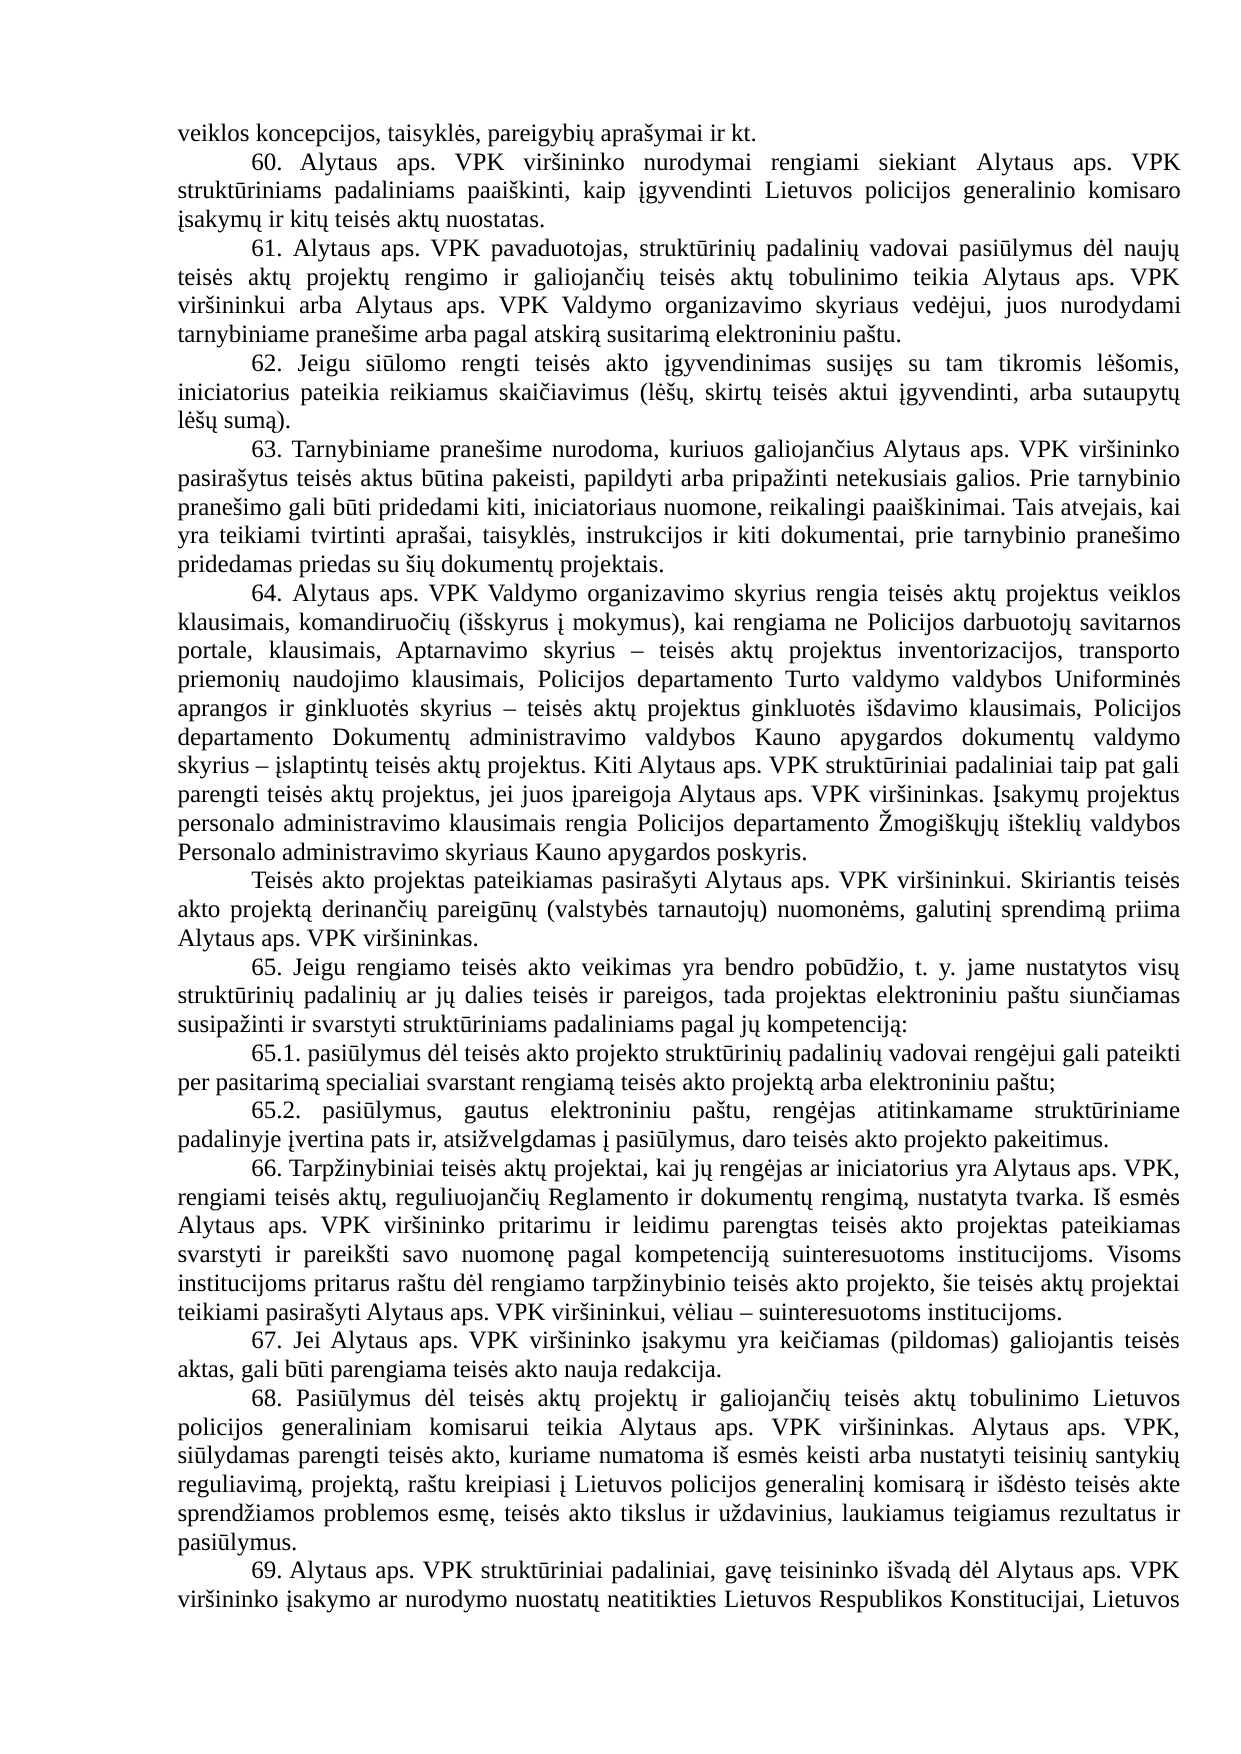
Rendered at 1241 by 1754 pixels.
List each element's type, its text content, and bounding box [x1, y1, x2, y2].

text 66. Tarpžinybiniai teisės aktų projektai, kai jų rengėjas ar iniciatorius yra Alytaus aps. VPK, rengiami teisės aktų, reguliuojančių Reglamento ir dokumentų rengimą, nustatyta tvarka. Iš esmės Alytaus aps. VPK viršininko pritarimu ir leidimu parengtas teisės akto projektas pateikiamas svarstyti ir pareikšti savo nuomonę pagal kompetenciją suinteresuotoms institucijoms. Visoms institucijoms pritarus raštu dėl rengiamo tarpžinybinio teisės akto projekto, šie teisės aktų projektai teikiami pasirašyti Alytaus aps. VPK viršininkui, vėliau ‒ suinteresuotoms institucijoms. [177, 1153, 1181, 1326]
text veiklos koncepcijos, taisyklės, pareigybių aprašymai ir kt. [177, 118, 1181, 147]
text 61. Alytaus aps. VPK pavaduotojas, struktūrinių padalinių vadovai pasiūlymus dėl naujų teisės aktų projektų rengimo ir galiojančių teisės aktų tobulinimo teikia Alytaus aps. VPK viršininkui arba Alytaus aps. VPK Valdymo organizavimo skyriaus vedėjui, juos nurodydami tarnybiniame pranešime arba pagal atskirą susitarimą elektroniniu paštu. [177, 233, 1181, 348]
text 64. Alytaus aps. VPK Valdymo organizavimo skyrius rengia teisės aktų projektus veiklos klausimais, komandiruočių (išskyrus į mokymus), kai rengiama ne Policijos darbuotojų savitarnos portale, klausimais, Aptarnavimo skyrius – teisės aktų projektus inventorizacijos, transporto priemonių naudojimo klausimais, Policijos departamento Turto valdymo valdybos Uniforminės aprangos ir ginkluotės skyrius – teisės aktų projektus ginkluotės išdavimo klausimais, Policijos departamento Dokumentų administravimo valdybos Kauno apygardos dokumentų valdymo skyrius – įslaptintų teisės aktų projektus. Kiti Alytaus aps. VPK struktūriniai padaliniai taip pat gali parengti teisės aktų projektus, jei juos įpareigoja Alytaus aps. VPK viršininkas. Įsakymų projektus personalo administravimo klausimais rengia Policijos departamento Žmogiškųjų išteklių valdybos Personalo administravimo skyriaus Kauno apygardos poskyris. [177, 578, 1181, 866]
text 65.1. pasiūlymus dėl teisės akto projekto struktūrinių padalinių vadovai rengėjui gali pateikti per pasitarimą specialiai svarstant rengiamą teisės akto projektą arba elektroniniu paštu; [177, 1038, 1181, 1096]
text 65. Jeigu rengiamo teisės akto veikimas yra bendro pobūdžio, t. y. jame nustatytos visų struktūrinių padalinių ar jų dalies teisės ir pareigos, tada projektas elektroniniu paštu siunčiamas susipažinti ir svarstyti struktūriniams padaliniams pagal jų kompetenciją: [177, 952, 1181, 1038]
text 69. Alytaus aps. VPK struktūriniai padaliniai, gavę teisininko išvadą dėl Alytaus aps. VPK viršininko įsakymo ar nurodymo nuostatų neatitikties Lietuvos Respublikos Konstitucijai, Lietuvos [177, 1556, 1181, 1613]
text 67. Jei Alytaus aps. VPK viršininko įsakymu yra keičiamas (pildomas) galiojantis teisės aktas, gali būti parengiama teisės akto nauja redakcija. [177, 1326, 1181, 1383]
text 60. Alytaus aps. VPK viršininko nurodymai rengiami siekiant Alytaus aps. VPK struktūriniams padaliniams paaiškinti, kaip įgyvendinti Lietuvos policijos generalinio komisaro įsakymų ir kitų teisės aktų nuostatas. [177, 147, 1181, 233]
text 62. Jeigu siūlomo rengti teisės akto įgyvendinimas susijęs su tam tikromis lėšomis, iniciatorius pateikia reikiamus skaičiavimus (lėšų, skirtų teisės aktui įgyvendinti, arba sutaupytų lėšų sumą). [177, 348, 1181, 434]
text 63. Tarnybiniame pranešime nurodoma, kuriuos galiojančius Alytaus aps. VPK viršininko pasirašytus teisės aktus būtina pakeisti, papildyti arba pripažinti netekusiais galios. Prie tarnybinio pranešimo gali būti pridedami kiti, iniciatoriaus nuomone, reikalingi paaiškinimai. Tais atvejais, kai yra teikiami tvirtinti aprašai, taisyklės, instrukcijos ir kiti dokumentai, prie tarnybinio pranešimo pridedamas priedas su šių dokumentų projektais. [177, 434, 1181, 578]
text 68. Pasiūlymus dėl teisės aktų projektų ir galiojančių teisės aktų tobulinimo Lietuvos policijos generaliniam komisarui teikia Alytaus aps. VPK viršininkas. Alytaus aps. VPK, siūlydamas parengti teisės akto, kuriame numatoma iš esmės keisti arba nustatyti teisinių santykių reguliavimą, projektą, raštu kreipiasi į Lietuvos policijos generalinį komisarą ir išdėsto teisės akte sprendžiamos problemos esmę, teisės akto tikslus ir uždavinius, laukiamus teigiamus rezultatus ir pasiūlymus. [177, 1383, 1181, 1556]
text Teisės akto projektas pateikiamas pasirašyti Alytaus aps. VPK viršininkui. Skiriantis teisės akto projektą derinančių pareigūnų (valstybės tarnautojų) nuomonėms, galutinį sprendimą priima Alytaus aps. VPK viršininkas. [177, 866, 1181, 952]
text 65.2. pasiūlymus, gautus elektroniniu paštu, rengėjas atitinkamame struktūriniame padalinyje įvertina pats ir, atsižvelgdamas į pasiūlymus, daro teisės akto projekto pakeitimus. [177, 1096, 1181, 1153]
